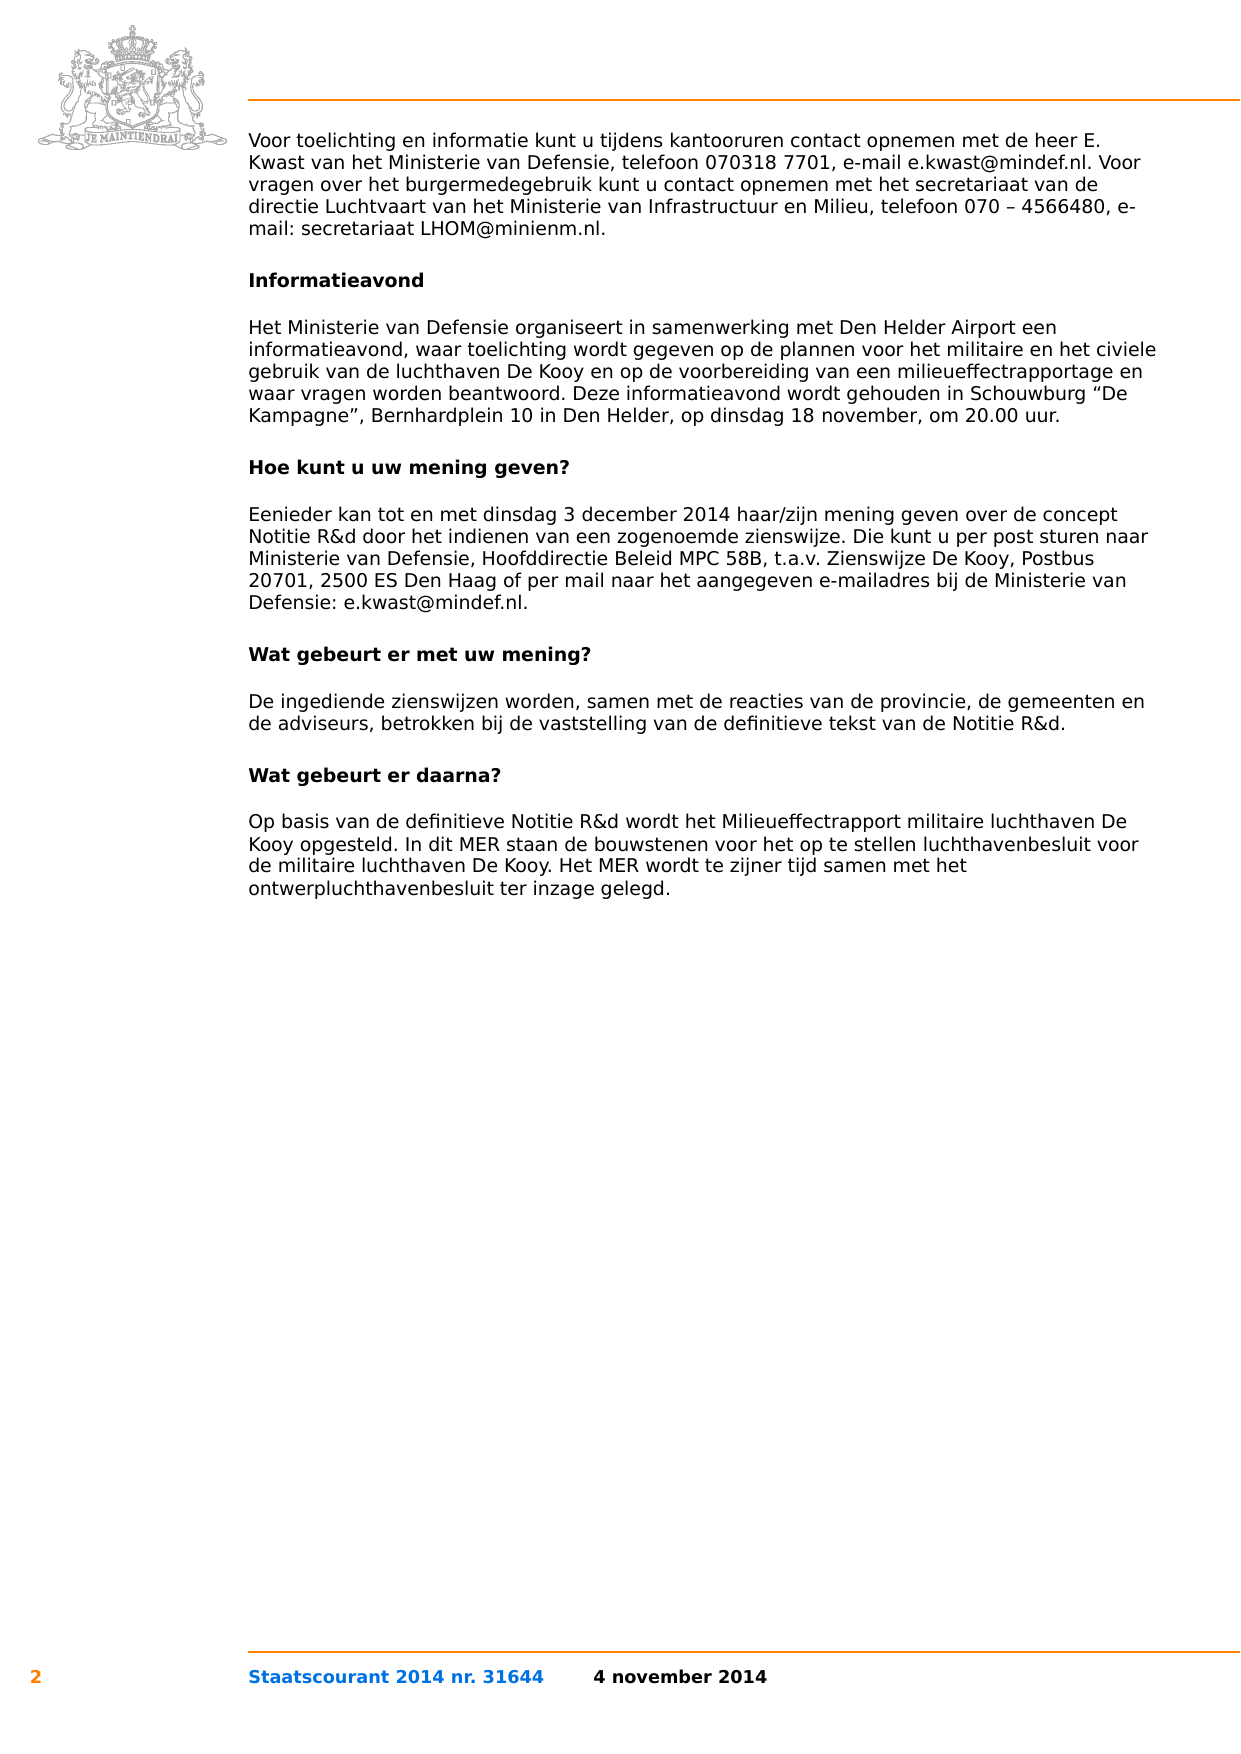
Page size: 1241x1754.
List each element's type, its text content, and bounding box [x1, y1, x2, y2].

text Het Ministerie van Defensie organiseert in samenwerking met Den Helder Airport een informatieavond, waar toelichting wordt gegeven op de plannen voor het militaire en het civiele gebruik van de luchthaven De Kooy en op de voorbereiding van een milieueffectrapportage en waar vragen worden beantwoord. Deze informatieavond wordt gehouden in Schouwburg “De Kampagne”, Bernhardplein 10 in Den Helder, op dinsdag 18 november, om 20.00 uur. [248, 317, 1163, 427]
subtitle Wat gebeurt er daarna? [248, 764, 1163, 786]
text Voor toelichting en informatie kunt u tijdens kantooruren contact opnemen met de heer E. Kwast van het Ministerie van Defensie, telefoon 070318 7701, e-mail e.kwast@mindef.nl. Voor vragen over het burgermedegebruik kunt u contact opnemen met het secretariaat van de directie Luchtvaart van het Ministerie van Infrastructuur en Milieu, telefoon 070 – 4566480, e-mail: secretariaat LHOM@minienm.nl. [248, 130, 1163, 240]
text Eenieder kan tot en met dinsdag 3 december 2014 haar/zijn mening geven over de concept Notitie R&d door het indienen van een zogenoemde zienswijze. Die kunt u per post sturen naar Ministerie van Defensie, Hoofddirectie Beleid MPC 58B, t.a.v. Zienswijze De Kooy, Postbus 20701, 2500 ES Den Haag of per mail naar het aangegeven e-mailadres bij de Ministerie van Defensie: e.kwast@mindef.nl. [248, 504, 1163, 613]
picture [38, 25, 227, 150]
text Op basis van de definitieve Notitie R&d wordt het Milieueffectrapport militaire luchthaven De Kooy opgesteld. In dit MER staan de bouwstenen voor het op te stellen luchthavenbesluit voor de militaire luchthaven De Kooy. Het MER wordt te zijner tijd samen met het ontwerpluchthavenbesluit ter inzage gelegd. [248, 811, 1163, 899]
subtitle Informatieavond [248, 270, 1163, 292]
subtitle Wat gebeurt er met uw mening? [248, 643, 1163, 666]
text De ingediende zienswijzen worden, samen met de reacties van de provincie, de gemeenten en de adviseurs, betrokken bij de vaststelling van de definitieve tekst van de Notitie R&d. [248, 691, 1163, 734]
subtitle Hoe kunt u uw mening geven? [248, 457, 1163, 479]
